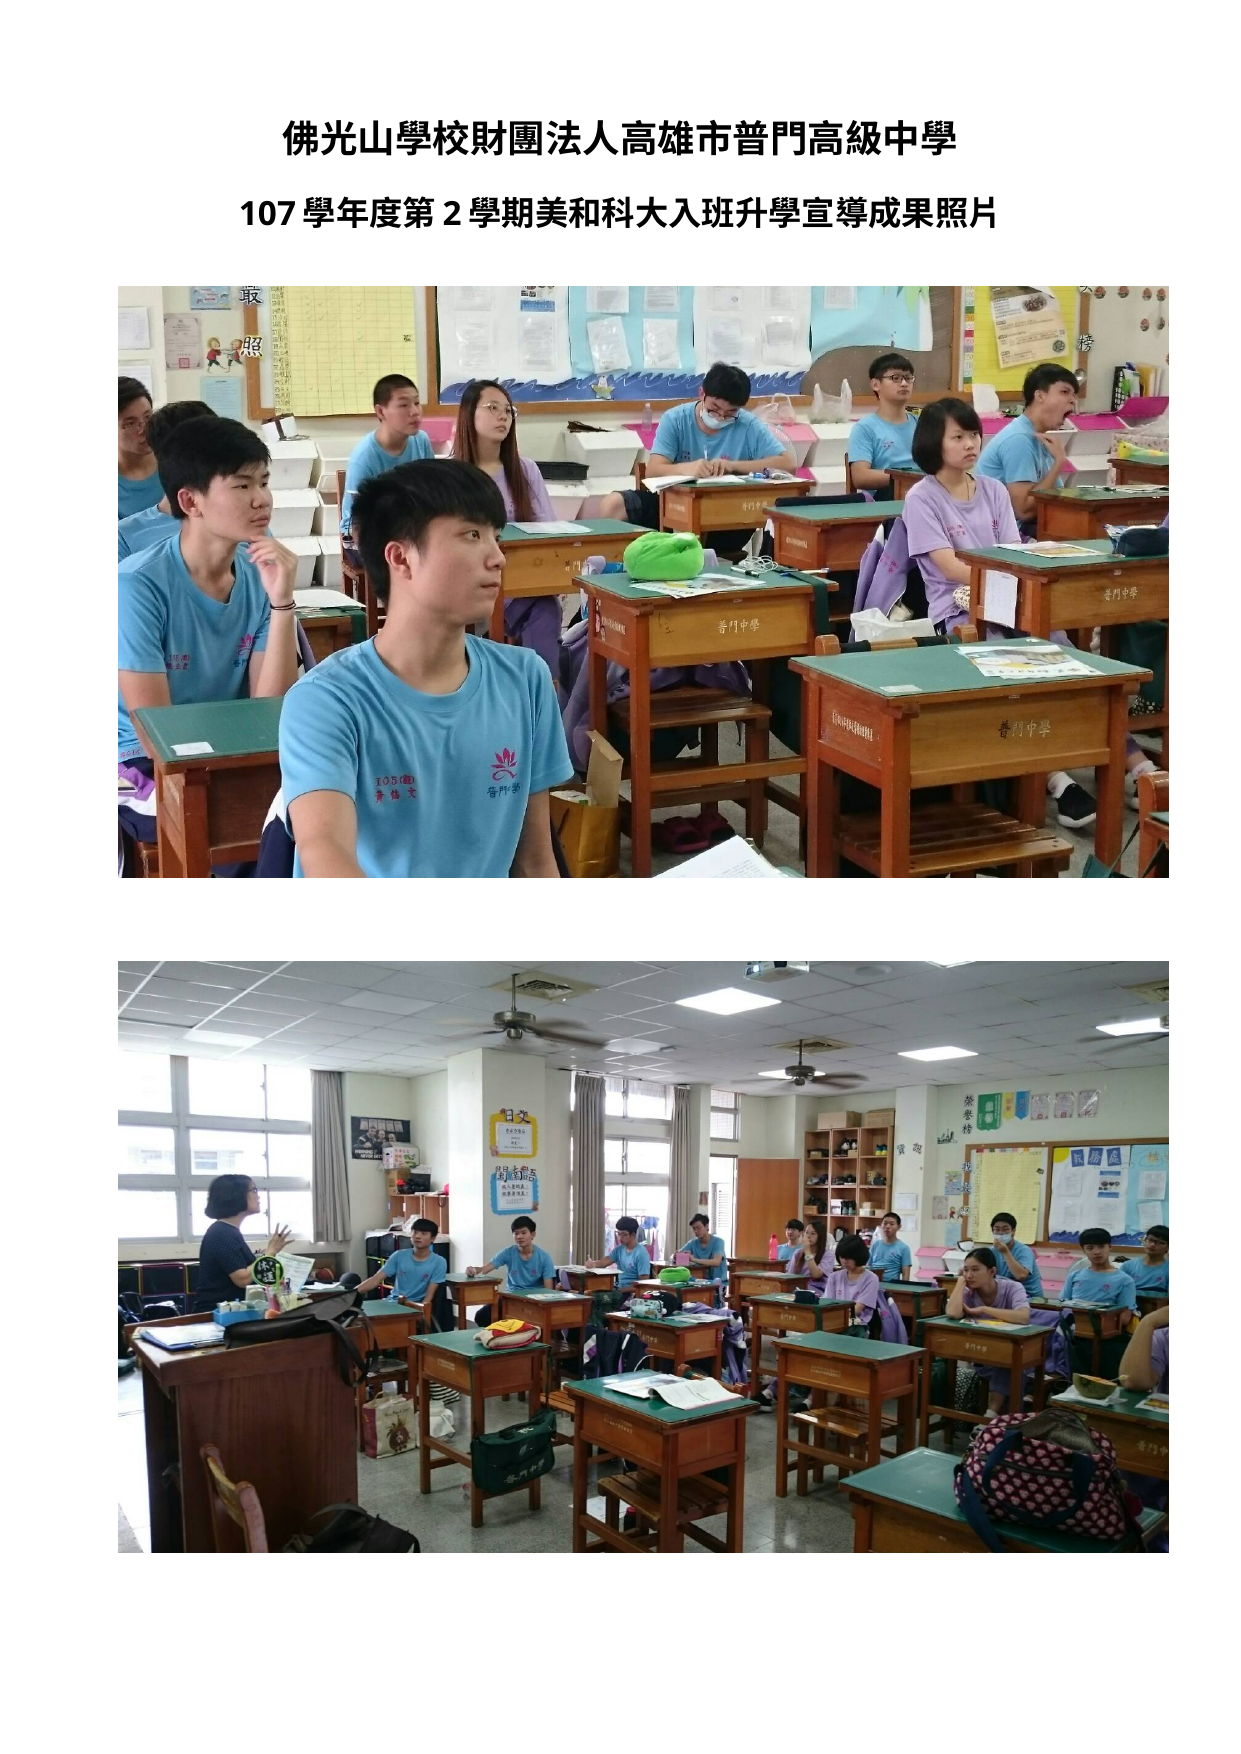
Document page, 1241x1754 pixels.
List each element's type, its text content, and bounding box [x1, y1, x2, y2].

text 佛光山學校財團法人高雄市普門高級中學 [118, 99, 1122, 174]
picture [118, 961, 1169, 1553]
picture [118, 286, 1169, 878]
text 107學年度第2學期美和科大入班升學宣導成果照片 [118, 174, 1122, 249]
